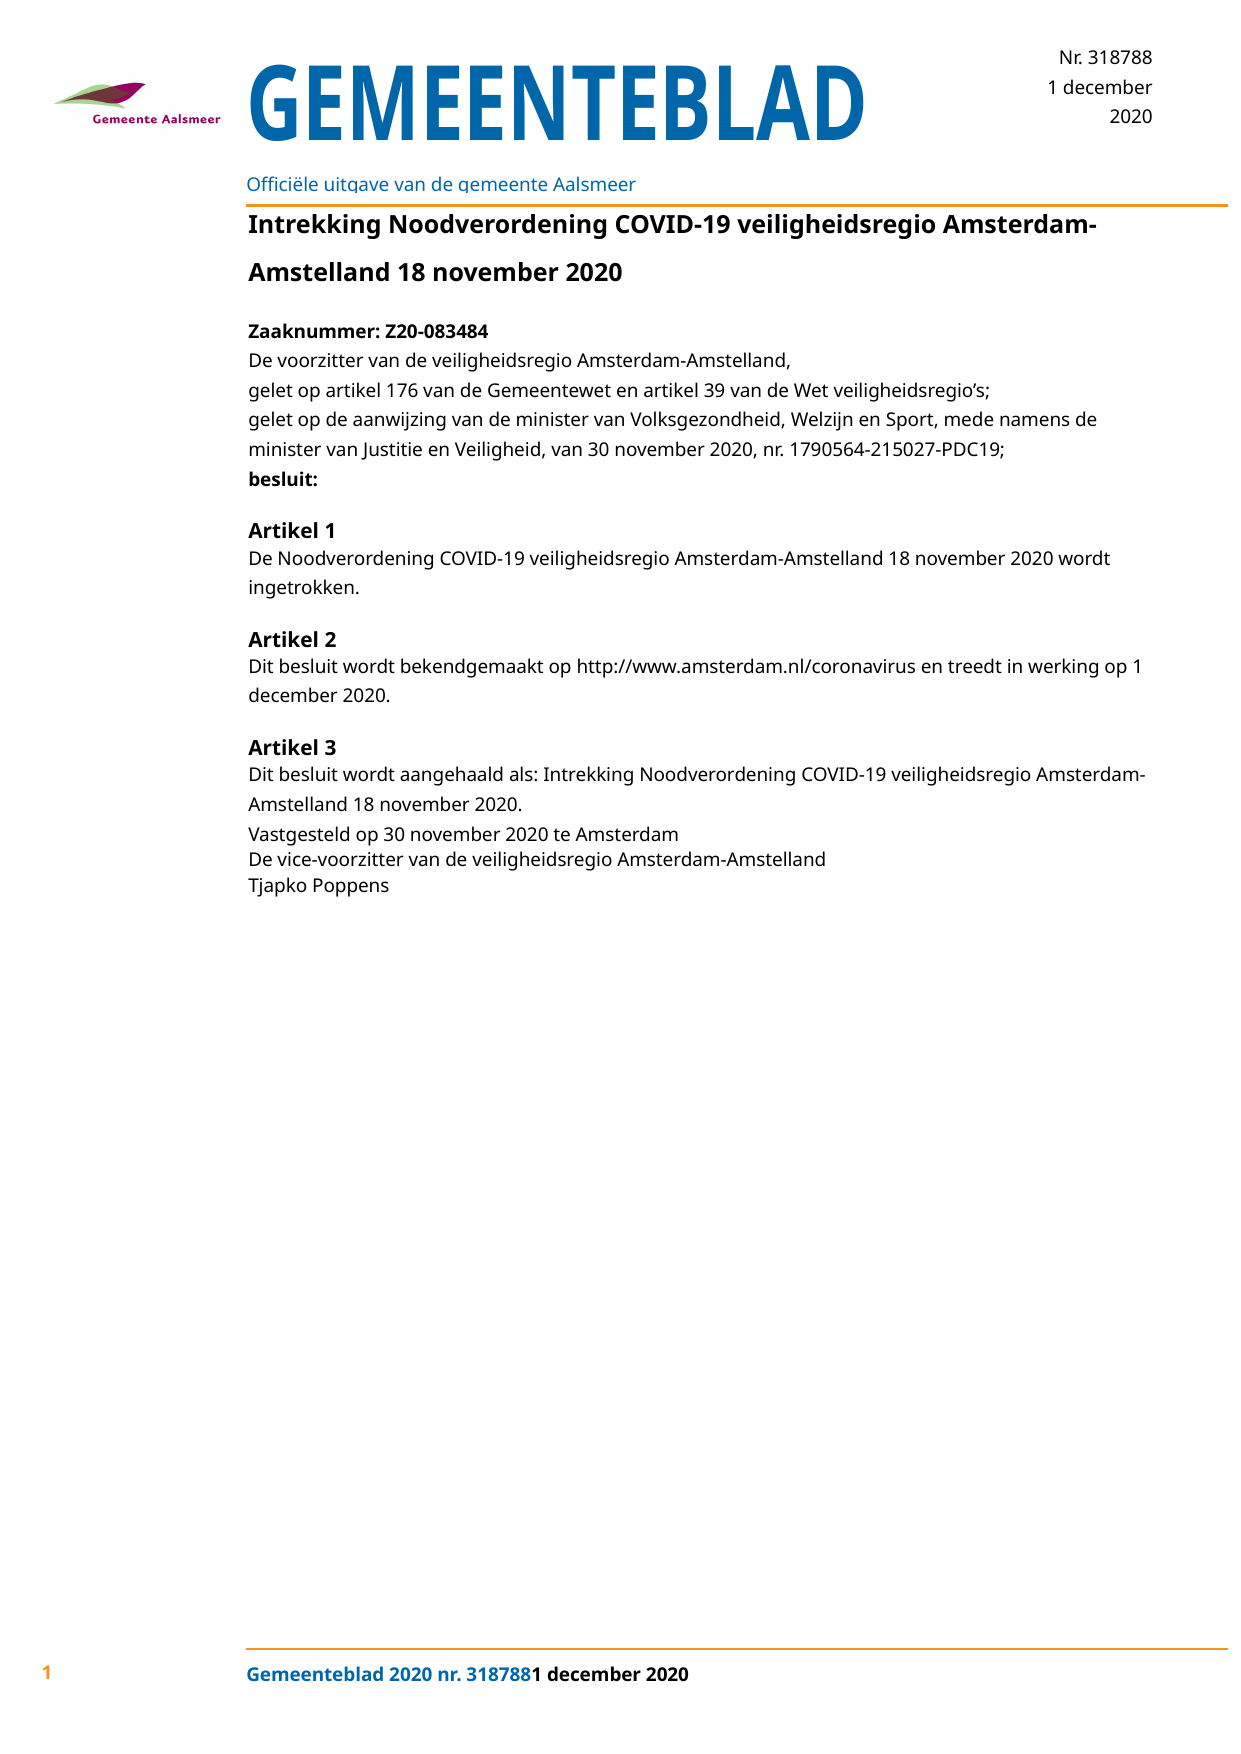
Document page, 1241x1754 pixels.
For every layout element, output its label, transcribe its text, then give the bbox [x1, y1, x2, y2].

text besluit: [248, 466, 1152, 492]
text Dit besluit wordt aangehaald als: Intrekking Noodverordening COVID-19 veiligheidsregio Amsterdam-Amstelland 18 november 2020. [248, 762, 1152, 817]
text Tjapko Poppens [248, 872, 1152, 898]
text Vastgesteld op 30 november 2020 te Amsterdam [248, 821, 1152, 846]
text Zaaknummer: Z20-083484 [248, 318, 1152, 344]
text De voorzitter van de veiligheidsregio Amsterdam-Amstelland, [248, 347, 1152, 373]
text Intrekking Noodverordening COVID-19 veiligheidsregio Amsterdam-Amstelland 18 november 2020 [248, 207, 1152, 288]
text De vice-voorzitter van de veiligheidsregio Amsterdam-Amstelland [248, 846, 1152, 872]
text Artikel 2 [248, 625, 1152, 653]
text gelet op artikel 176 van de Gemeentewet en artikel 39 van de Wet veiligheidsregio’s; [248, 377, 1152, 403]
text De Noodverordening COVID-19 veiligheidsregio Amsterdam-Amstelland 18 november 2020 wordt ingetrokken. [248, 545, 1152, 600]
picture [41, 47, 231, 172]
text Dit besluit wordt bekendgemaakt op http://www.amsterdam.nl/coronavirus en treedt in werking op 1 december 2020. [248, 653, 1152, 708]
text Artikel 1 [248, 516, 1152, 545]
text gelet op de aanwijzing van de minister van Volksgezondheid, Welzijn en Sport, mede namens de minister van Justitie en Veiligheid, van 30 november 2020, nr. 1790564-215027-PDC19; [248, 407, 1152, 462]
text Artikel 3 [248, 733, 1152, 762]
